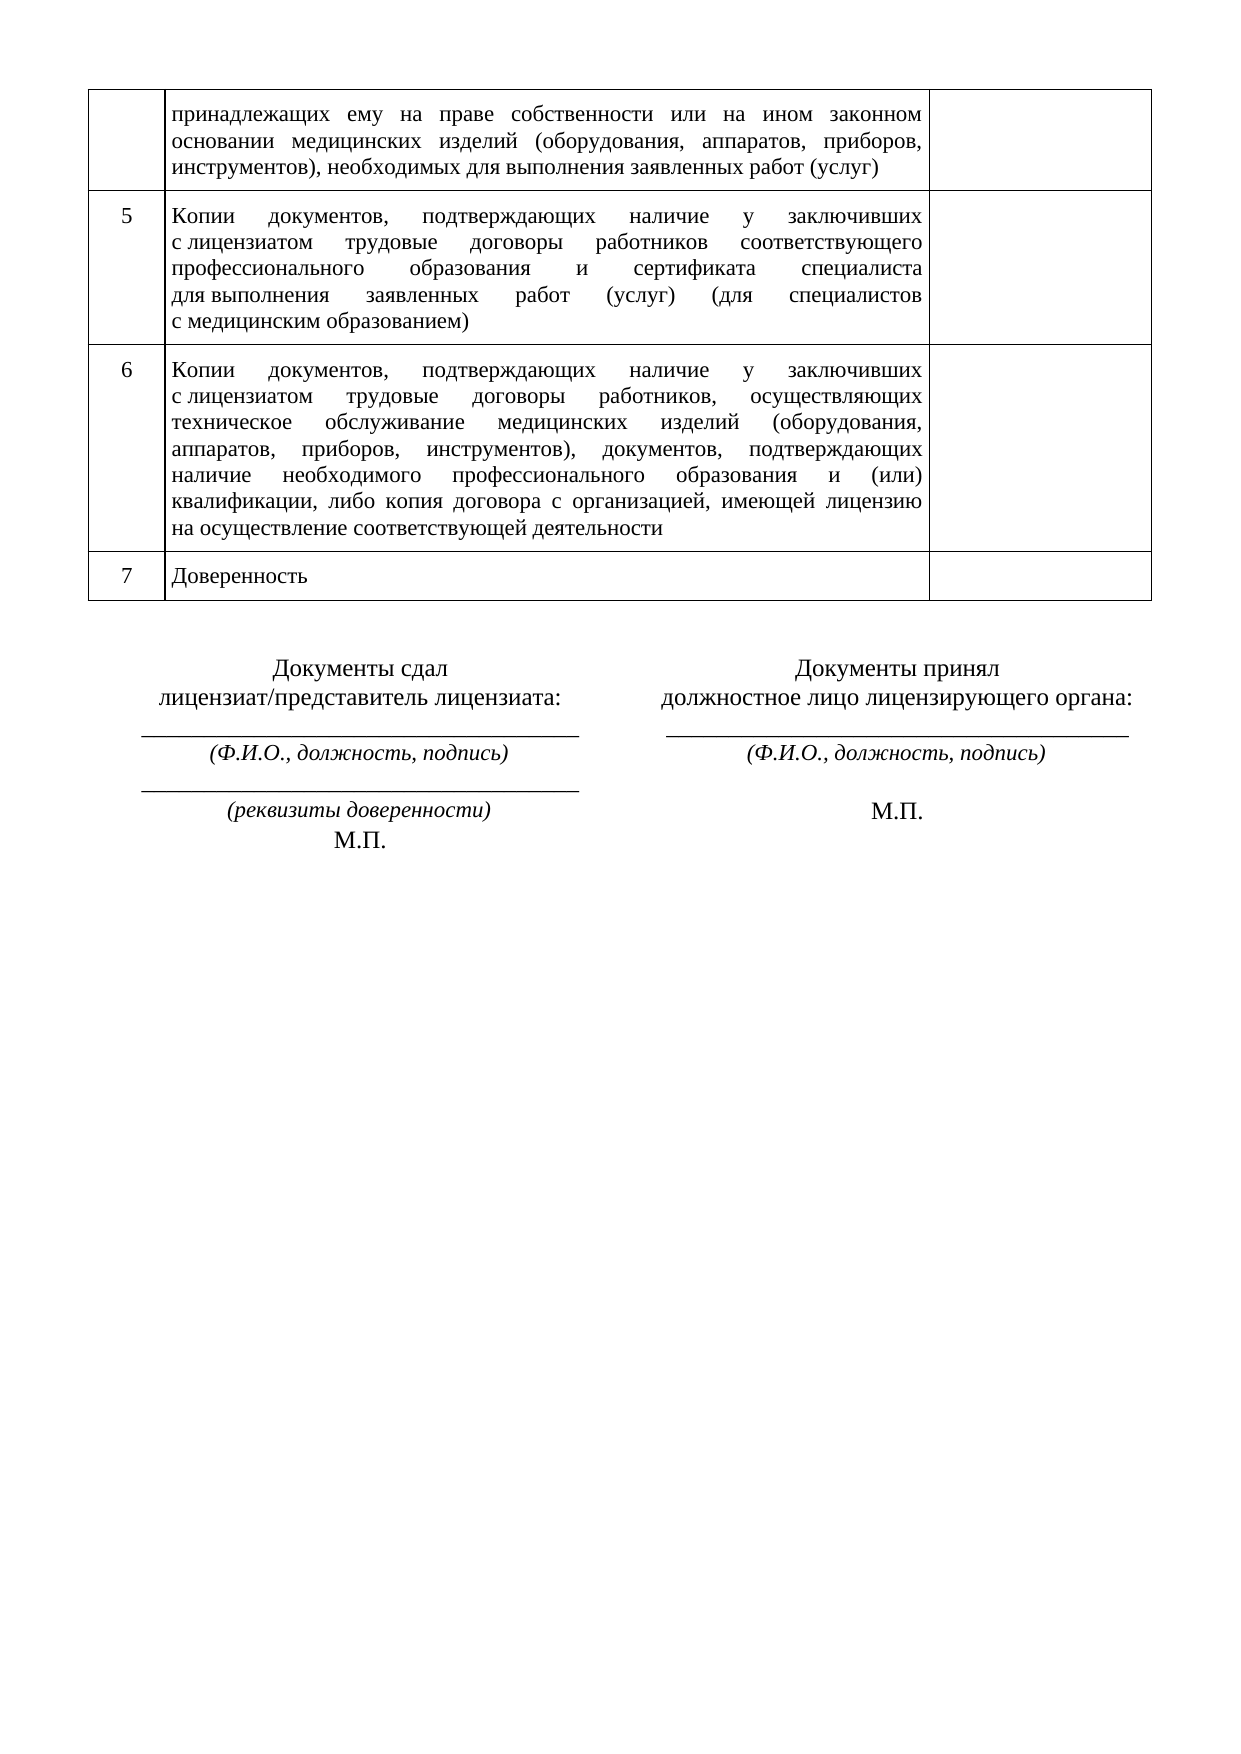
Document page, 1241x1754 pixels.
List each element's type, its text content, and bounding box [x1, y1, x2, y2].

table_cell [930, 345, 1151, 551]
table_header Документы принял [631, 653, 1163, 682]
table_cell ___________________________________ [89, 711, 631, 739]
table_cell Доверенность [166, 552, 929, 599]
table_cell [631, 825, 1163, 856]
table_cell (Ф.И.О., должность, подпись) [631, 740, 1163, 766]
table_cell [89, 90, 164, 190]
table_cell Копии документов, подтверждающих наличие у заключивших с лицензиатом трудовые договоры работников, осуществляющих техническое обслуживание медицинских изделий (оборудования, аппаратов, приборов, инструментов), документов, подтверждающих наличие необходимого профессионального образования и (или) квалификации, либо копия договора с организацией, имеющей лицензию на осуществление соответствующей деятельности [166, 345, 929, 551]
table_cell М.П. [631, 796, 1163, 825]
table_cell (реквизиты доверенности) [89, 796, 631, 825]
table_cell лицензиат/представитель лицензиата: [89, 682, 631, 711]
table_cell ___________________________________ [89, 766, 631, 796]
table_cell [930, 552, 1151, 599]
table_cell должностное лицо лицензирующего органа: [631, 682, 1163, 711]
table_cell М.П. [89, 825, 631, 856]
table_cell [930, 191, 1151, 344]
table_cell Копии документов, подтверждающих наличие у заключивших с лицензиатом трудовые договоры работников соответствующего профессионального образования и сертификата специалиста для выполнения заявленных работ (услуг) (для специалистов с медицинским образованием) [166, 191, 929, 344]
table_cell 6 [89, 345, 164, 551]
table_cell принадлежащих ему на праве собственности или на ином законном основании медицинских изделий (оборудования, аппаратов, приборов, инструментов), необходимых для выполнения заявленных работ (услуг) [166, 90, 929, 190]
table_header Документы сдал [89, 653, 631, 682]
table_cell [631, 766, 1163, 796]
table_cell 5 [89, 191, 164, 344]
table_cell 7 [89, 552, 164, 599]
table_cell (Ф.И.О., должность, подпись) [89, 740, 631, 766]
table_cell [930, 90, 1151, 190]
table_cell _____________________________________ [631, 711, 1163, 739]
